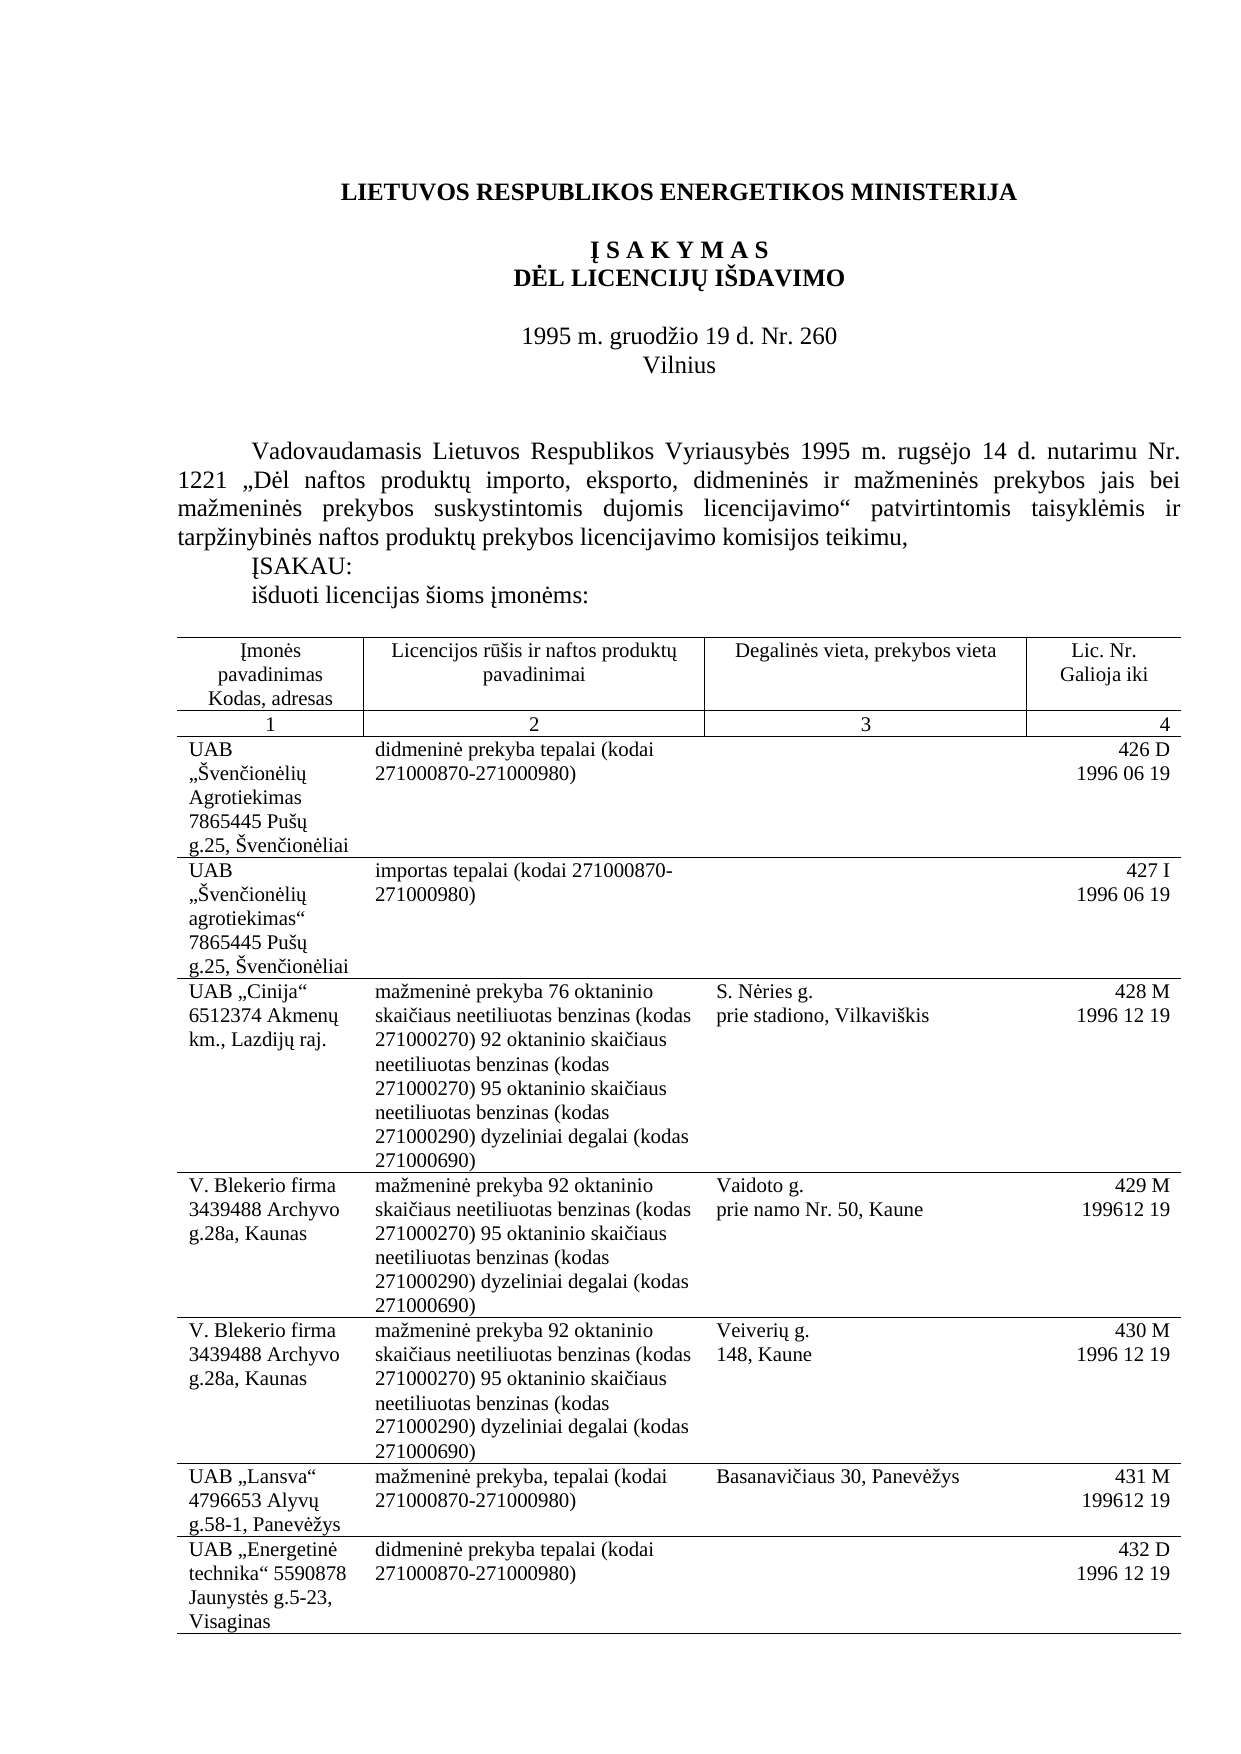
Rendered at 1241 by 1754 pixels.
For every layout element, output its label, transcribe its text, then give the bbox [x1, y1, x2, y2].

table_cell didmeninė prekyba tepalai (kodai 271000870-271000980) [364, 737, 705, 857]
text DĖL LICENCIJŲ IŠDAVIMO [177, 263, 1181, 292]
table_cell 1 [177, 711, 363, 736]
table_cell UAB „Švenčionėlių Agrotiekimas 7865445 Pušų g.25, Švenčionėliai [177, 737, 363, 857]
table_cell V. Blekerio firma 3439488 Archyvo g.28a, Kaunas [177, 1173, 363, 1317]
text Vilnius [177, 350, 1181, 378]
table_cell 429 M 199612 19 [1027, 1173, 1181, 1317]
table_cell Veiverių g. 148, Kaune [705, 1318, 1027, 1463]
table_cell UAB „Energetinė technika“ 5590878 Jaunystės g.5-23, Visaginas [177, 1537, 363, 1633]
text išduoti licencijas šioms įmonėms: [177, 580, 1181, 608]
table_cell 2 [364, 711, 704, 736]
text 1995 m. gruodžio 19 d. Nr. 260 [177, 321, 1181, 350]
table_cell mažmeninė prekyba 92 oktaninio skaičiaus neetiliuotas benzinas (kodas 271000270) 95 oktaninio skaičiaus neetiliuotas benzinas (kodas 271000290) dyzeliniai degalai (kodas 271000690) [364, 1318, 705, 1463]
table_cell UAB „Lansva“ 4796653 Alyvų g.58-1, Panevėžys [177, 1464, 363, 1536]
table_cell 428 M 1996 12 19 [1027, 979, 1181, 1172]
table_cell mažmeninė prekyba 76 oktaninio skaičiaus neetiliuotas benzinas (kodas 271000270) 92 oktaninio skaičiaus neetiliuotas benzinas (kodas 271000270) 95 oktaninio skaičiaus neetiliuotas benzinas (kodas 271000290) dyzeliniai degalai (kodas 271000690) [364, 979, 705, 1172]
table_cell 426 D 1996 06 19 [1027, 737, 1181, 857]
table_cell mažmeninė prekyba 92 oktaninio skaičiaus neetiliuotas benzinas (kodas 271000270) 95 oktaninio skaičiaus neetiliuotas benzinas (kodas 271000290) dyzeliniai degalai (kodas 271000690) [364, 1173, 705, 1317]
table_cell didmeninė prekyba tepalai (kodai 271000870-271000980) [364, 1537, 705, 1633]
text Vadovaudamasis Lietuvos Respublikos Vyriausybės 1995 m. rugsėjo 14 d. nutarimu Nr. 1221 „Dėl naftos produktų importo, eksporto, didmeninės ir mažmeninės prekybos jais bei mažmeninės prekybos suskystintomis dujomis licencijavimo“ patvirtintomis taisyklėmis ir tarpžinybinės naftos produktų prekybos licencijavimo komisijos teikimu, [177, 436, 1181, 551]
text Į S A K Y M A S [177, 235, 1181, 263]
table_cell S. Nėries g. prie stadiono, Vilkaviškis [705, 979, 1027, 1172]
table_cell Basanavičiaus 30, Panevėžys [705, 1464, 1027, 1536]
table_cell 4 [1027, 711, 1181, 736]
table_cell V. Blekerio firma 3439488 Archyvo g.28a, Kaunas [177, 1318, 363, 1463]
table_cell UAB „Švenčionėlių agrotiekimas“ 7865445 Pušų g.25, Švenčionėliai [177, 858, 363, 978]
table_cell [705, 1537, 1027, 1633]
table_header Lic. Nr. Galioja iki [1027, 638, 1181, 710]
table_cell 430 M 1996 12 19 [1027, 1318, 1181, 1463]
table_cell Vaidoto g. prie namo Nr. 50, Kaune [705, 1173, 1027, 1317]
text LIETUVOS RESPUBLIKOS ENERGETIKOS MINISTERIJA [177, 177, 1181, 206]
table_header Degalinės vieta, prekybos vieta [705, 638, 1026, 710]
table_header Licencijos rūšis ir naftos produktų pavadinimai [364, 638, 704, 710]
table_cell 427 I 1996 06 19 [1027, 858, 1181, 978]
table_header Įmonės pavadinimas Kodas, adresas [177, 638, 363, 710]
table_cell 432 D 1996 12 19 [1027, 1537, 1181, 1633]
table_cell UAB „Cinija“ 6512374 Akmenų km., Lazdijų raj. [177, 979, 363, 1172]
table_cell 431 M 199612 19 [1027, 1464, 1181, 1536]
table_cell importas tepalai (kodai 271000870-271000980) [364, 858, 705, 978]
table_cell [705, 737, 1027, 857]
table_cell [705, 858, 1027, 978]
text ĮSAKAU: [177, 551, 1181, 580]
table_cell mažmeninė prekyba, tepalai (kodai 271000870-271000980) [364, 1464, 705, 1536]
table_cell 3 [705, 711, 1026, 736]
